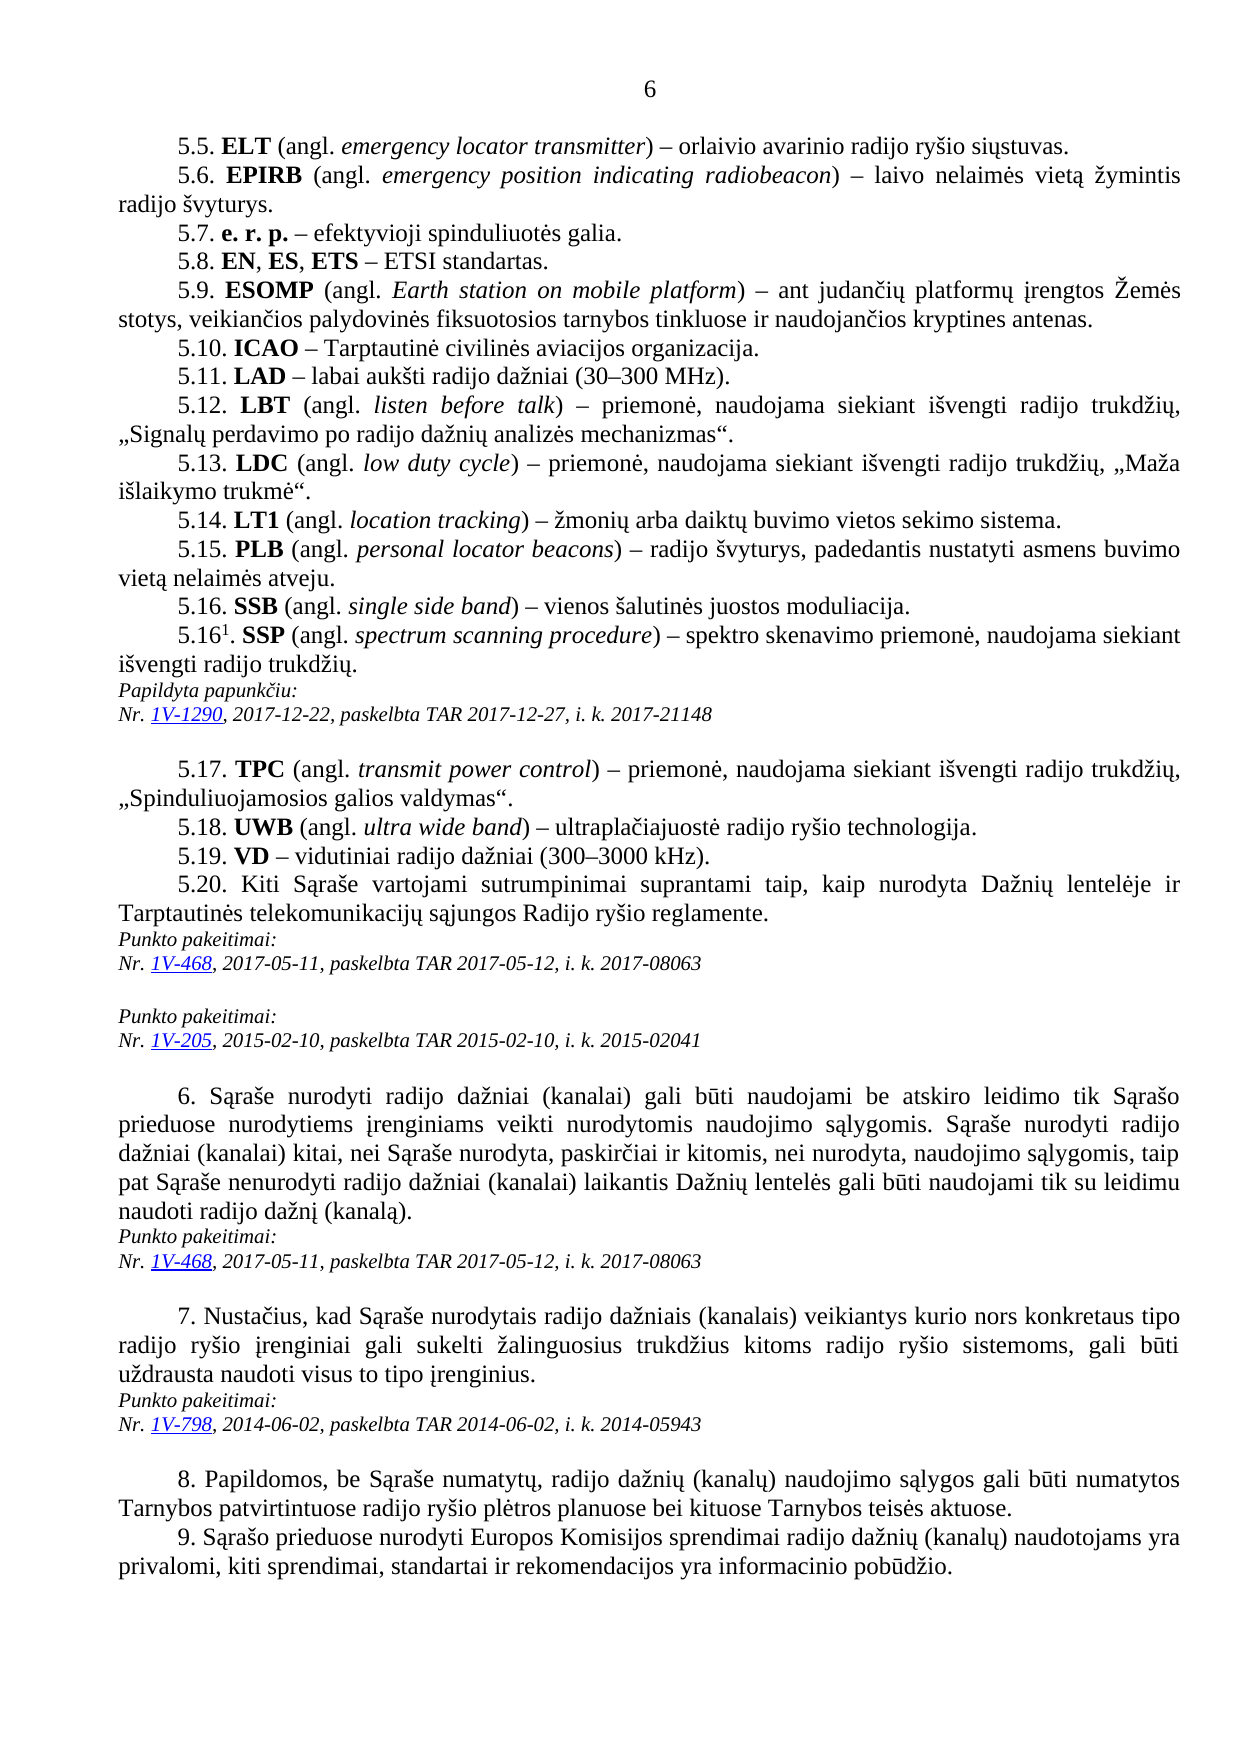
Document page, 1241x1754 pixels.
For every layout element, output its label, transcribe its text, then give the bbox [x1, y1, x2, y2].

text 5.9. ESOMP (angl. Earth station on mobile platform) – ant judančių platformų įrengtos Žemės stotys, veikiančios palydovinės fiksuotosios tarnybos tinkluose ir naudojančios kryptines antenas. [118, 275, 1181, 333]
text 5.12. LBT (angl. listen before talk) – priemonė, naudojama siekiant išvengti radijo trukdžių, „Signalų perdavimo po radijo dažnių analizės mechanizmas“. [118, 390, 1181, 448]
text 5.20. Kiti Sąraše vartojami sutrumpinimai suprantami taip, kaip nurodyta Dažnių lentelėje ir Tarptautinės telekomunikacijų sąjungos Radijo ryšio reglamente. [118, 869, 1181, 927]
text 5.11. LAD – labai aukšti radijo dažniai (30–300 MHz). [118, 361, 1181, 390]
text 5.7. e. r. p. – efektyvioji spinduliuotės galia. [118, 218, 1181, 246]
text 5.161. SSP (angl. spectrum scanning procedure) – spektro skenavimo priemonė, naudojama siekiant išvengti radijo trukdžių. [118, 620, 1181, 678]
text Punkto pakeitimai: [118, 927, 1181, 951]
text 5.17. TPC (angl. transmit power control) – priemonė, naudojama siekiant išvengti radijo trukdžių, „Spinduliuojamosios galios valdymas“. [118, 754, 1181, 812]
text 5.16. SSB (angl. single side band) – vienos šalutinės juostos moduliacija. [118, 591, 1181, 620]
text 9. Sąrašo prieduose nurodyti Europos Komisijos sprendimai radijo dažnių (kanalų) naudotojams yra privalomi, kiti sprendimai, standartai ir rekomendacijos yra informacinio pobūdžio. [118, 1522, 1181, 1579]
text Nr. 1V-1290, 2017-12-22, paskelbta TAR 2017-12-27, i. k. 2017-21148 [118, 702, 1181, 726]
text 5.15. PLB (angl. personal locator beacons) – radijo švyturys, padedantis nustatyti asmens buvimo vietą nelaimės atveju. [118, 534, 1181, 591]
text 5.8. EN, ES, ETS – ETSI standartas. [118, 246, 1181, 275]
text Papildyta papunkčiu: [118, 678, 1181, 702]
text 5.14. LT1 (angl. location tracking) – žmonių arba daiktų buvimo vietos sekimo sistema. [118, 505, 1181, 534]
text Punkto pakeitimai: [118, 1224, 1181, 1248]
text 8. Papildomos, be Sąraše numatytų, radijo dažnių (kanalų) naudojimo sąlygos gali būti numatytos Tarnybos patvirtintuose radijo ryšio plėtros planuose bei kituose Tarnybos teisės aktuose. [118, 1464, 1181, 1522]
text 5.18. UWB (angl. ultra wide band) – ultraplačiajuostė radijo ryšio technologija. [118, 812, 1181, 841]
text Punkto pakeitimai: [118, 1388, 1181, 1412]
text Nr. 1V-205, 2015-02-10, paskelbta TAR 2015-02-10, i. k. 2015-02041 [118, 1028, 1181, 1052]
text 5.13. LDC (angl. low duty cycle) – priemonė, naudojama siekiant išvengti radijo trukdžių, „Maža išlaikymo trukmė“. [118, 448, 1181, 505]
text 7. Nustačius, kad Sąraše nurodytais radijo dažniais (kanalais) veikiantys kurio nors konkretaus tipo radijo ryšio įrenginiai gali sukelti žalinguosius trukdžius kitoms radijo ryšio sistemoms, gali būti uždrausta naudoti visus to tipo įrenginius. [118, 1301, 1181, 1388]
text 5.19. VD – vidutiniai radijo dažniai (300–3000 kHz). [118, 841, 1181, 869]
text Nr. 1V-468, 2017-05-11, paskelbta TAR 2017-05-12, i. k. 2017-08063 [118, 1248, 1181, 1273]
text 5.10. ICAO – Tarptautinė civilinės aviacijos organizacija. [118, 333, 1181, 361]
text 6. Sąraše nurodyti radijo dažniai (kanalai) gali būti naudojami be atskiro leidimo tik Sąrašo prieduose nurodytiems įrenginiams veikti nurodytomis naudojimo sąlygomis. Sąraše nurodyti radijo dažniai (kanalai) kitai, nei Sąraše nurodyta, paskirčiai ir kitomis, nei nurodyta, naudojimo sąlygomis, taip pat Sąraše nenurodyti radijo dažniai (kanalai) laikantis Dažnių lentelės gali būti naudojami tik su leidimu naudoti radijo dažnį (kanalą). [118, 1081, 1181, 1224]
text 5.5. ELT (angl. emergency locator transmitter) – orlaivio avarinio radijo ryšio siųstuvas. [118, 131, 1181, 160]
text Nr. 1V-798, 2014-06-02, paskelbta TAR 2014-06-02, i. k. 2014-05943 [118, 1412, 1181, 1436]
text Nr. 1V-468, 2017-05-11, paskelbta TAR 2017-05-12, i. k. 2017-08063 [118, 951, 1181, 975]
text Punkto pakeitimai: [118, 1004, 1181, 1028]
text 5.6. EPIRB (angl. emergency position indicating radiobeacon) – laivo nelaimės vietą žymintis radijo švyturys. [118, 160, 1181, 218]
